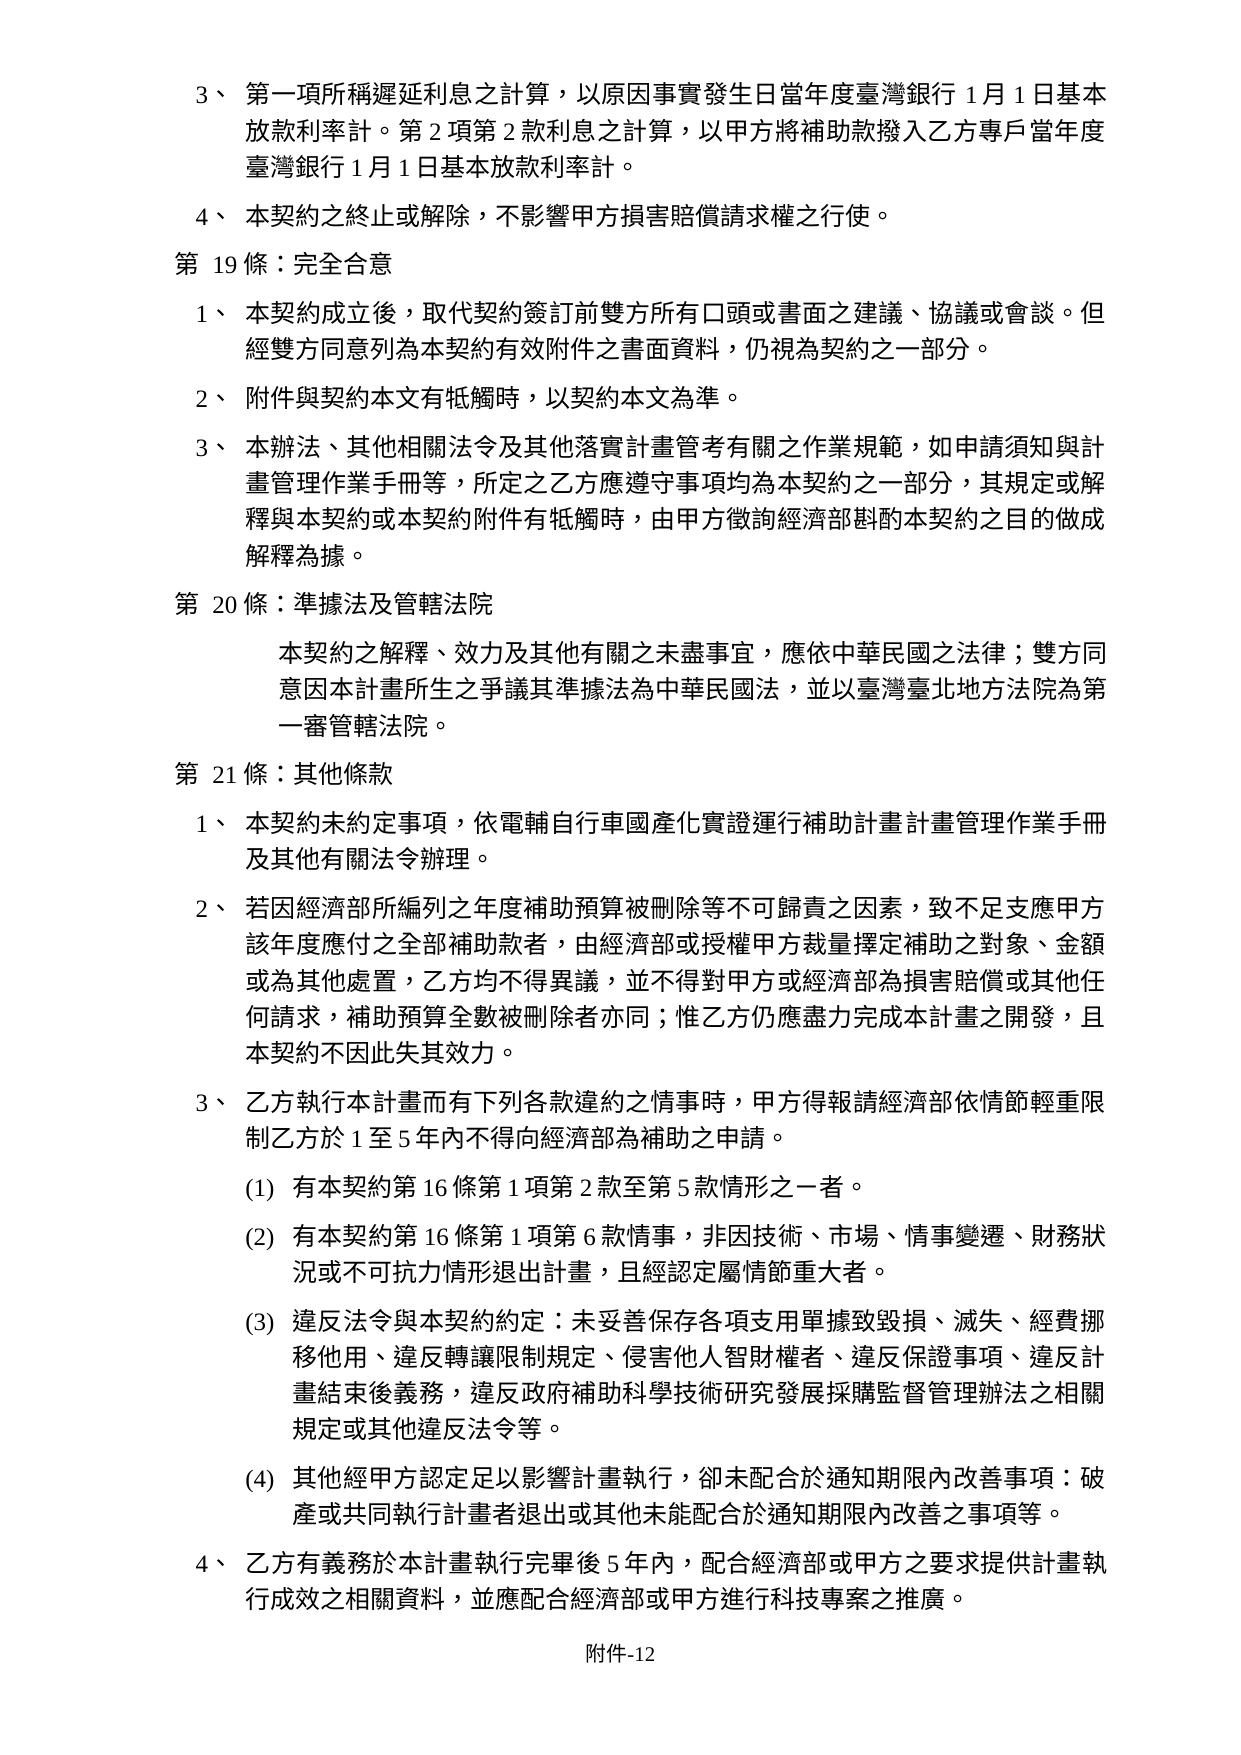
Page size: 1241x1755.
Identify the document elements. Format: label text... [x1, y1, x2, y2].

list 違反法令與本契約約定：未妥善保存各項支用單據致毀損、滅失、經費挪移他用、違反轉讓限制規定、侵害他人智財權者、違反保證事項、違反計畫結束後義務，違反政府補助科學技術研究發展採購監督管理辦法之相關規定或其他違反法令等。 [245, 1301, 1107, 1446]
list 本契約成立後，取代契約簽訂前雙方所有口頭或書面之建議、協議或會談。但經雙方同意列為本契約有效附件之書面資料，仍視為契約之一部分。 [195, 294, 1107, 366]
text 第 19 條：完全合意 [174, 245, 1107, 281]
list 有本契約第16條第1項第6款情事，非因技術、市場、情事變遷、財務狀況或不可抗力情形退出計畫，且經認定屬情節重大者。 [245, 1216, 1107, 1289]
list 乙方有義務於本計畫執行完畢後5年內，配合經濟部或甲方之要求提供計畫執行成效之相關資料，並應配合經濟部或甲方進行科技專案之推廣。 [195, 1544, 1107, 1616]
list 有本契約第16條第1項第2款至第5款情形之ㄧ者。 [245, 1167, 1107, 1204]
text 第 21 條：其他條款 [174, 755, 1107, 791]
text 本契約之解釋、效力及其他有關之未盡事宜，應依中華民國之法律；雙方同意因本計畫所生之爭議其準據法為中華民國法，並以臺灣臺北地方法院為第一審管轄法院。 [279, 634, 1107, 742]
list 本辦法、其他相關法令及其他落實計畫管考有關之作業規範，如申請須知與計畫管理作業手冊等，所定之乙方應遵守事項均為本契約之一部分，其規定或解釋與本契約或本契約附件有牴觸時，由甲方徵詢經濟部斟酌本契約之目的做成解釋為據。 [195, 427, 1107, 572]
list 其他經甲方認定足以影響計畫執行，卻未配合於通知期限內改善事項：破產或共同執行計畫者退出或其他未能配合於通知期限內改善之事項等。 [245, 1459, 1107, 1531]
list 附件與契約本文有牴觸時，以契約本文為準。 [195, 379, 1107, 415]
list 本契約之終止或解除，不影響甲方損害賠償請求權之行使。 [195, 196, 1107, 232]
list 第一項所稱遲延利息之計算，以原因事實發生日當年度臺灣銀行1月1日基本放款利率計。第2項第2款利息之計算，以甲方將補助款撥入乙方專戶當年度臺灣銀行1月1日基本放款利率計。 [195, 75, 1107, 184]
list 乙方執行本計畫而有下列各款違約之情事時，甲方得報請經濟部依情節輕重限制乙方於1至5年內不得向經濟部為補助之申請。 [195, 1082, 1107, 1155]
text 第 20 條：準據法及管轄法院 [174, 585, 1107, 621]
list 若因經濟部所編列之年度補助預算被刪除等不可歸責之因素，致不足支應甲方該年度應付之全部補助款者，由經濟部或授權甲方裁量擇定補助之對象、金額或為其他處置，乙方均不得異議，並不得對甲方或經濟部為損害賠償或其他任何請求，補助預算全數被刪除者亦同；惟乙方仍應盡力完成本計畫之開發，且本契約不因此失其效力。 [195, 889, 1107, 1070]
list 本契約未約定事項，依電輔自行車國產化實證運行補助計畫計畫管理作業手冊及其他有關法令辦理。 [195, 804, 1107, 876]
